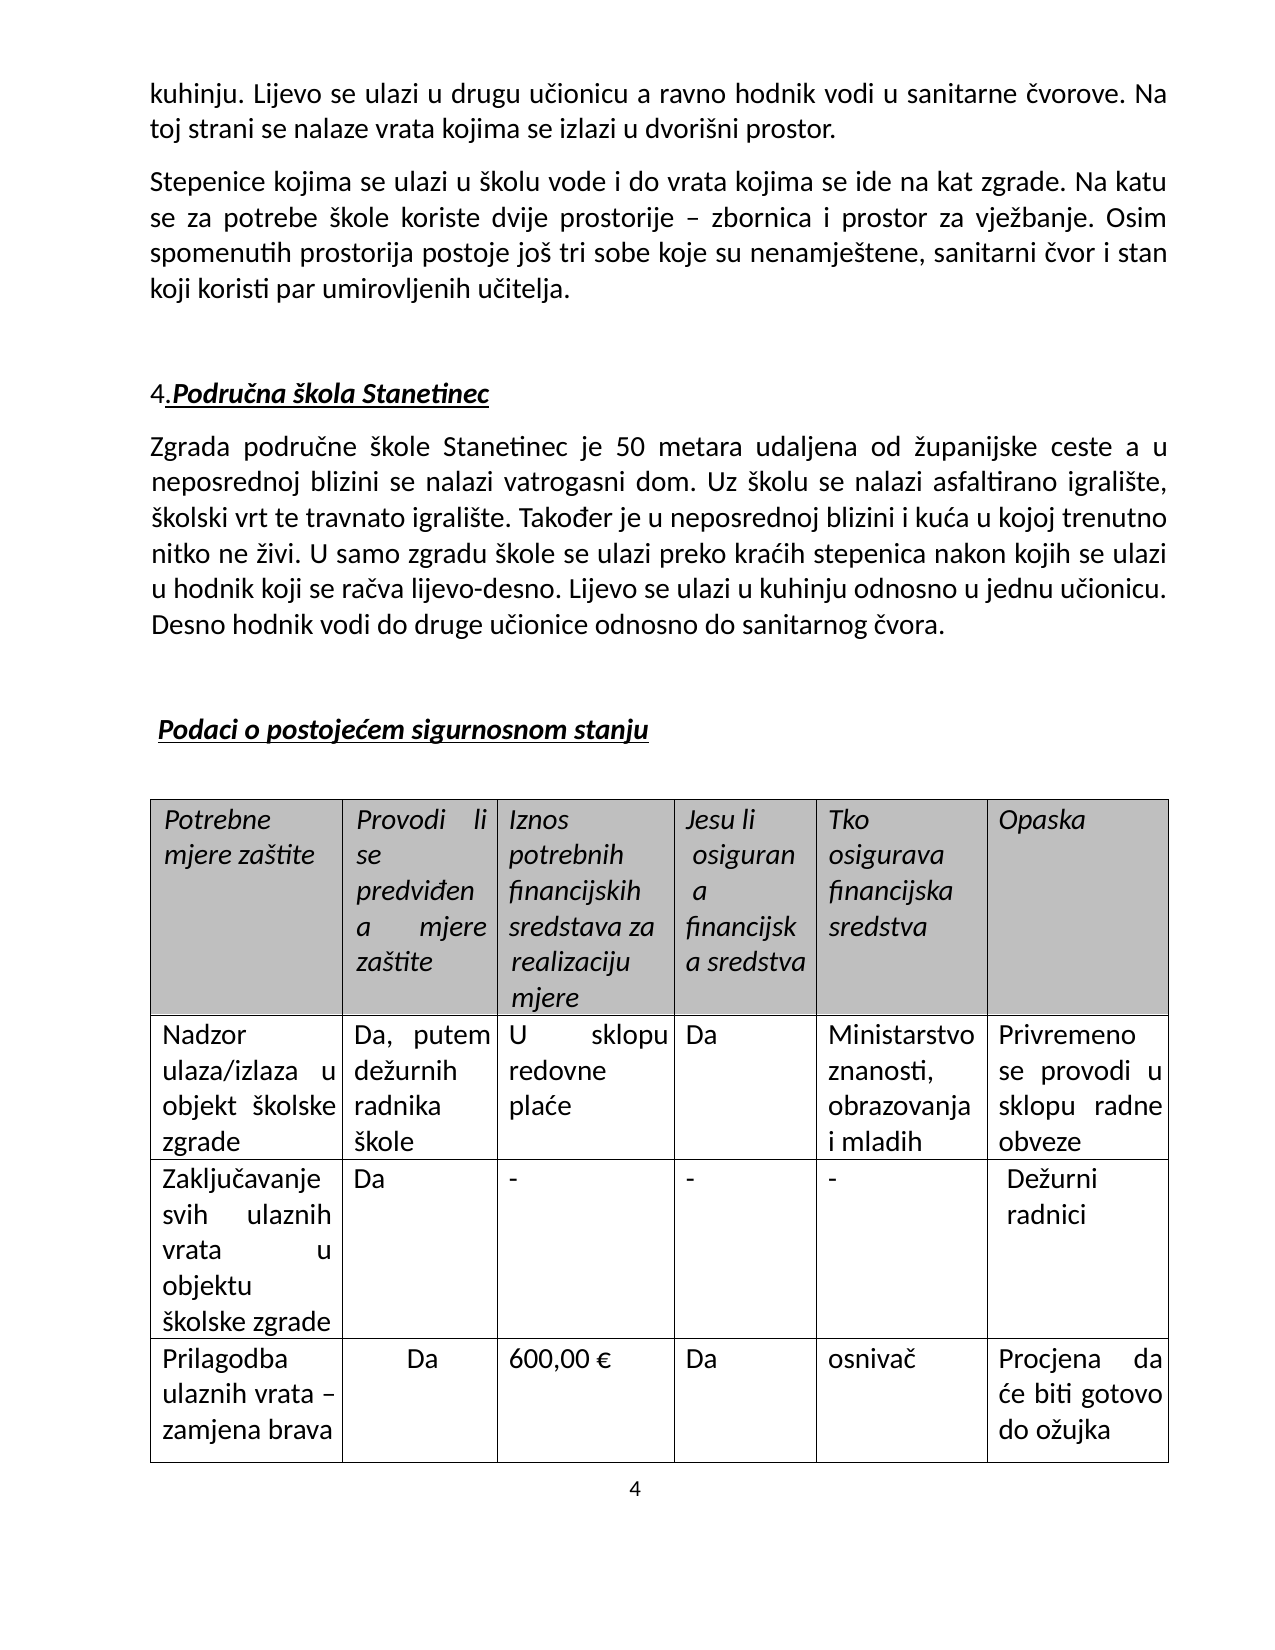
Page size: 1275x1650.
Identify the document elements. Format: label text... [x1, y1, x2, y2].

table_cell - [498, 1160, 674, 1338]
table_cell Ministarstvo znanosti, obrazovanja i mladih [817, 1016, 987, 1159]
table_header Potrebne mjere zaštite [151, 800, 342, 1014]
table_header Tko osigurava financijska sredstva [817, 800, 987, 1014]
table_cell Da, putem dežurnih radnika škole [343, 1016, 497, 1159]
subtitle Podaci o postojećem sigurnosnom stanju [151, 711, 1169, 747]
table_header Opaska [988, 800, 1168, 1014]
table_cell Dežurni radnici [988, 1160, 1168, 1338]
text 4.Područna škola Stanetinec [150, 375, 1169, 411]
table_cell 600,00 € [498, 1339, 674, 1462]
table_header Provodi li se predviđena mjere zaštite [343, 800, 497, 1014]
table_cell Da [675, 1016, 816, 1159]
table_header Jesu li osigurana financijska sredstva [675, 800, 816, 1014]
table_cell Zaključavanje svih ulaznih vrata u objektu školske zgrade [151, 1160, 342, 1338]
text kuhinju. Lijevo se ulazi u drugu učionicu a ravno hodnik vodi u sanitarne čvorove. Na toj strani se nalaze vrata kojima se izlazi u dvorišni prostor. [149, 75, 1169, 146]
table_cell osnivač [817, 1339, 987, 1462]
text Zgrada područne škole Stanetinec je 50 metara udaljena od županijske ceste a u neposrednoj blizini se nalazi vatrogasni dom. Uz školu se nalazi asfaltirano igralište, školski vrt te travnato igralište. Također je u neposrednoj blizini i kuća u kojoj trenutno nitko ne živi. U samo zgradu škole se ulazi preko kraćih stepenica nakon kojih se ulazi u hodnik koji se račva lijevo-desno. Lijevo se ulazi u kuhinju odnosno u jednu učionicu. Desno hodnik vodi do druge učionice odnosno do sanitarnog čvora. [150, 428, 1169, 642]
table_cell Da [343, 1339, 497, 1462]
table_cell - [675, 1160, 816, 1338]
table_cell Nadzor ulaza/izlaza u objekt školske zgrade [151, 1016, 342, 1159]
table_cell Prilagodba ulaznih vrata – zamjena brava [151, 1339, 342, 1462]
table_cell Procjena da će biti gotovo do ožujka [988, 1339, 1168, 1462]
table_cell Da [675, 1339, 816, 1462]
table_cell - [817, 1160, 987, 1338]
table_header Iznos potrebnih financijskih sredstava za realizaciju mjere [498, 800, 674, 1014]
table_cell U sklopu redovne plaće [498, 1016, 674, 1159]
text Stepenice kojima se ulazi u školu vode i do vrata kojima se ide na kat zgrade. Na katu se za potrebe škole koriste dvije prostorije – zbornica i prostor za vježbanje. Osim spomenutih prostorija postoje još tri sobe koje su nenamještene, sanitarni čvor i stan koji koristi par umirovljenih učitelja. [149, 163, 1169, 306]
table_cell Da [343, 1160, 497, 1338]
table_cell Privremeno se provodi u sklopu radne obveze [988, 1016, 1168, 1159]
